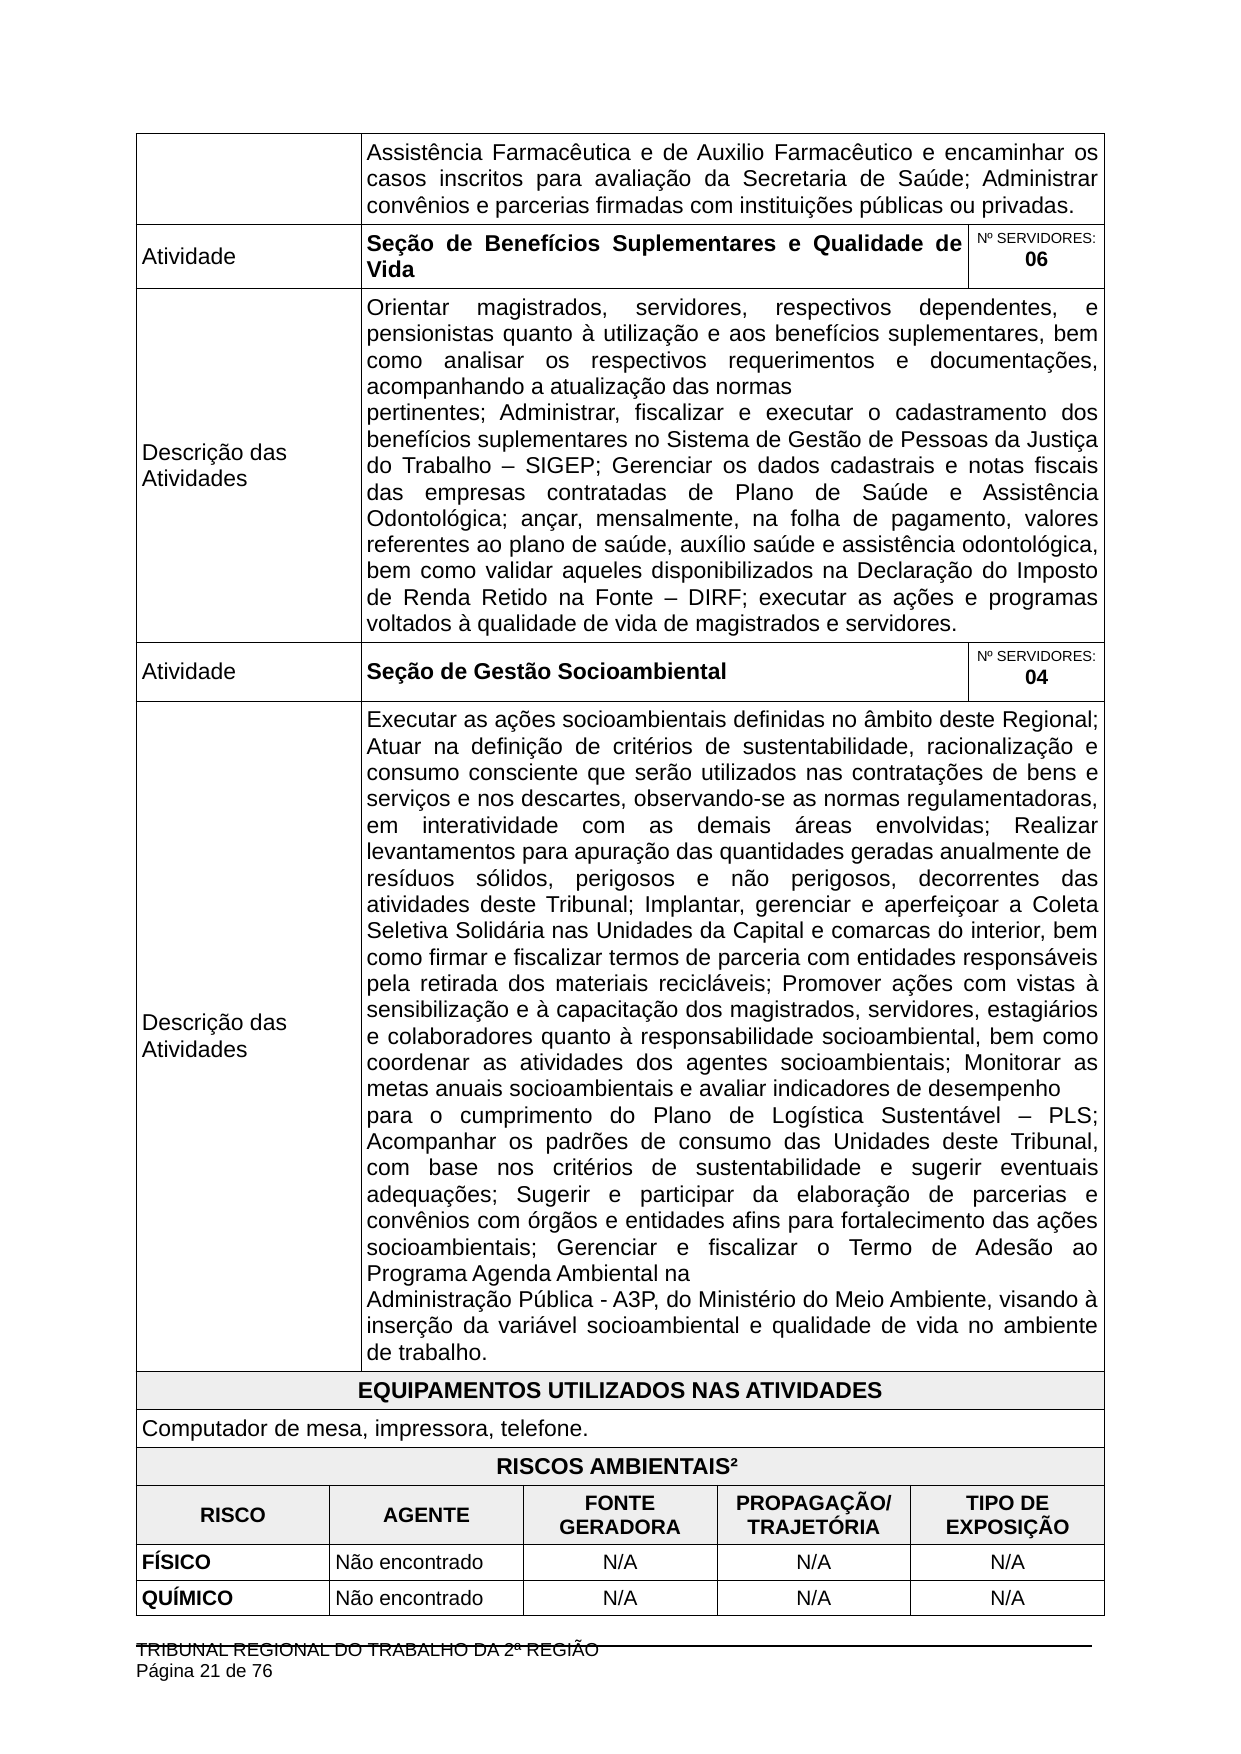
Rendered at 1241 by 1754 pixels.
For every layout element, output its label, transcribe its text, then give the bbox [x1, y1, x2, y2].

table_cell Nº SERVIDORES: 04 [969, 643, 1104, 701]
table_cell Descrição das Atividades [137, 702, 361, 1371]
table_cell N/A [524, 1581, 717, 1615]
table_cell N/A [911, 1545, 1104, 1580]
table_cell Não encontrado [330, 1581, 523, 1615]
table_cell TIPO DE EXPOSIÇÃO [911, 1486, 1104, 1544]
table_cell FÍSICO [137, 1545, 329, 1580]
table_cell Seção de Benefícios Suplementares e Qualidade de Vida [362, 225, 968, 288]
table_cell Seção de Gestão Socioambiental [362, 643, 968, 701]
table_cell QUÍMICO [137, 1581, 329, 1615]
table_cell N/A [524, 1545, 717, 1580]
table_cell N/A [911, 1581, 1104, 1615]
table_cell Atividade [137, 643, 361, 701]
table_cell RISCO [137, 1486, 329, 1544]
table_cell [137, 134, 361, 224]
table_cell FONTE GERADORA [524, 1486, 717, 1544]
table_cell AGENTE [330, 1486, 523, 1544]
table_cell Assistência Farmacêutica e de Auxilio Farmacêutico e encaminhar os casos inscritos para avaliação da Secretaria de Saúde; Administrar convênios e parcerias firmadas com instituições públicas ou privadas. [362, 134, 1104, 224]
table_cell Não encontrado [330, 1545, 523, 1580]
table_cell N/A [718, 1545, 910, 1580]
table_cell Nº SERVIDORES: 06 [969, 225, 1104, 288]
table_header EQUIPAMENTOS UTILIZADOS NAS ATIVIDADES [137, 1372, 1104, 1409]
table_cell Descrição das Atividades [137, 289, 361, 642]
table_cell Atividade [137, 225, 361, 288]
table_cell Computador de mesa, impressora, telefone. [137, 1410, 1104, 1447]
table_cell Orientar magistrados, servidores, respectivos dependentes, e pensionistas quanto à utilização e aos benefícios suplementares, bem como analisar os respectivos requerimentos e documentações, acompanhando a atualização das normas pertinentes; Administrar, fiscalizar e executar o cadastramento dos benefícios suplementares no Sistema de Gestão de Pessoas da Justiça do Trabalho – SIGEP; Gerenciar os dados cadastrais e notas fiscais das empresas contratadas de Plano de Saúde e Assistência Odontológica; ançar, mensalmente, na folha de pagamento, valores referentes ao plano de saúde, auxílio saúde e assistência odontológica, bem como validar aqueles disponibilizados na Declaração do Imposto de Renda Retido na Fonte – DIRF; executar as ações e programas voltados à qualidade de vida de magistrados e servidores. [362, 289, 1104, 642]
table_cell RISCOS AMBIENTAIS² [137, 1448, 1104, 1485]
table_cell Executar as ações socioambientais definidas no âmbito deste Regional; Atuar na definição de critérios de sustentabilidade, racionalização e consumo consciente que serão utilizados nas contratações de bens e serviços e nos descartes, observando-se as normas regulamentadoras, em interatividade com as demais áreas envolvidas; Realizar levantamentos para apuração das quantidades geradas anualmente de resíduos sólidos, perigosos e não perigosos, decorrentes das atividades deste Tribunal; Implantar, gerenciar e aperfeiçoar a Coleta Seletiva Solidária nas Unidades da Capital e comarcas do interior, bem como firmar e fiscalizar termos de parceria com entidades responsáveis pela retirada dos materiais recicláveis; Promover ações com vistas à sensibilização e à capacitação dos magistrados, servidores, estagiários e colaboradores quanto à responsabilidade socioambiental, bem como coordenar as atividades dos agentes socioambientais; Monitorar as metas anuais socioambientais e avaliar indicadores de desempenho para o cumprimento do Plano de Logística Sustentável – PLS; Acompanhar os padrões de consumo das Unidades deste Tribunal, com base nos critérios de sustentabilidade e sugerir eventuais adequações; Sugerir e participar da elaboração de parcerias e convênios com órgãos e entidades afins para fortalecimento das ações socioambientais; Gerenciar e fiscalizar o Termo de Adesão ao Programa Agenda Ambiental na Administração Pública - A3P, do Ministério do Meio Ambiente, visando à inserção da variável socioambiental e qualidade de vida no ambiente de trabalho. [362, 702, 1104, 1371]
table_cell PROPAGAÇÃO/ TRAJETÓRIA [718, 1486, 910, 1544]
table_cell N/A [718, 1581, 910, 1615]
